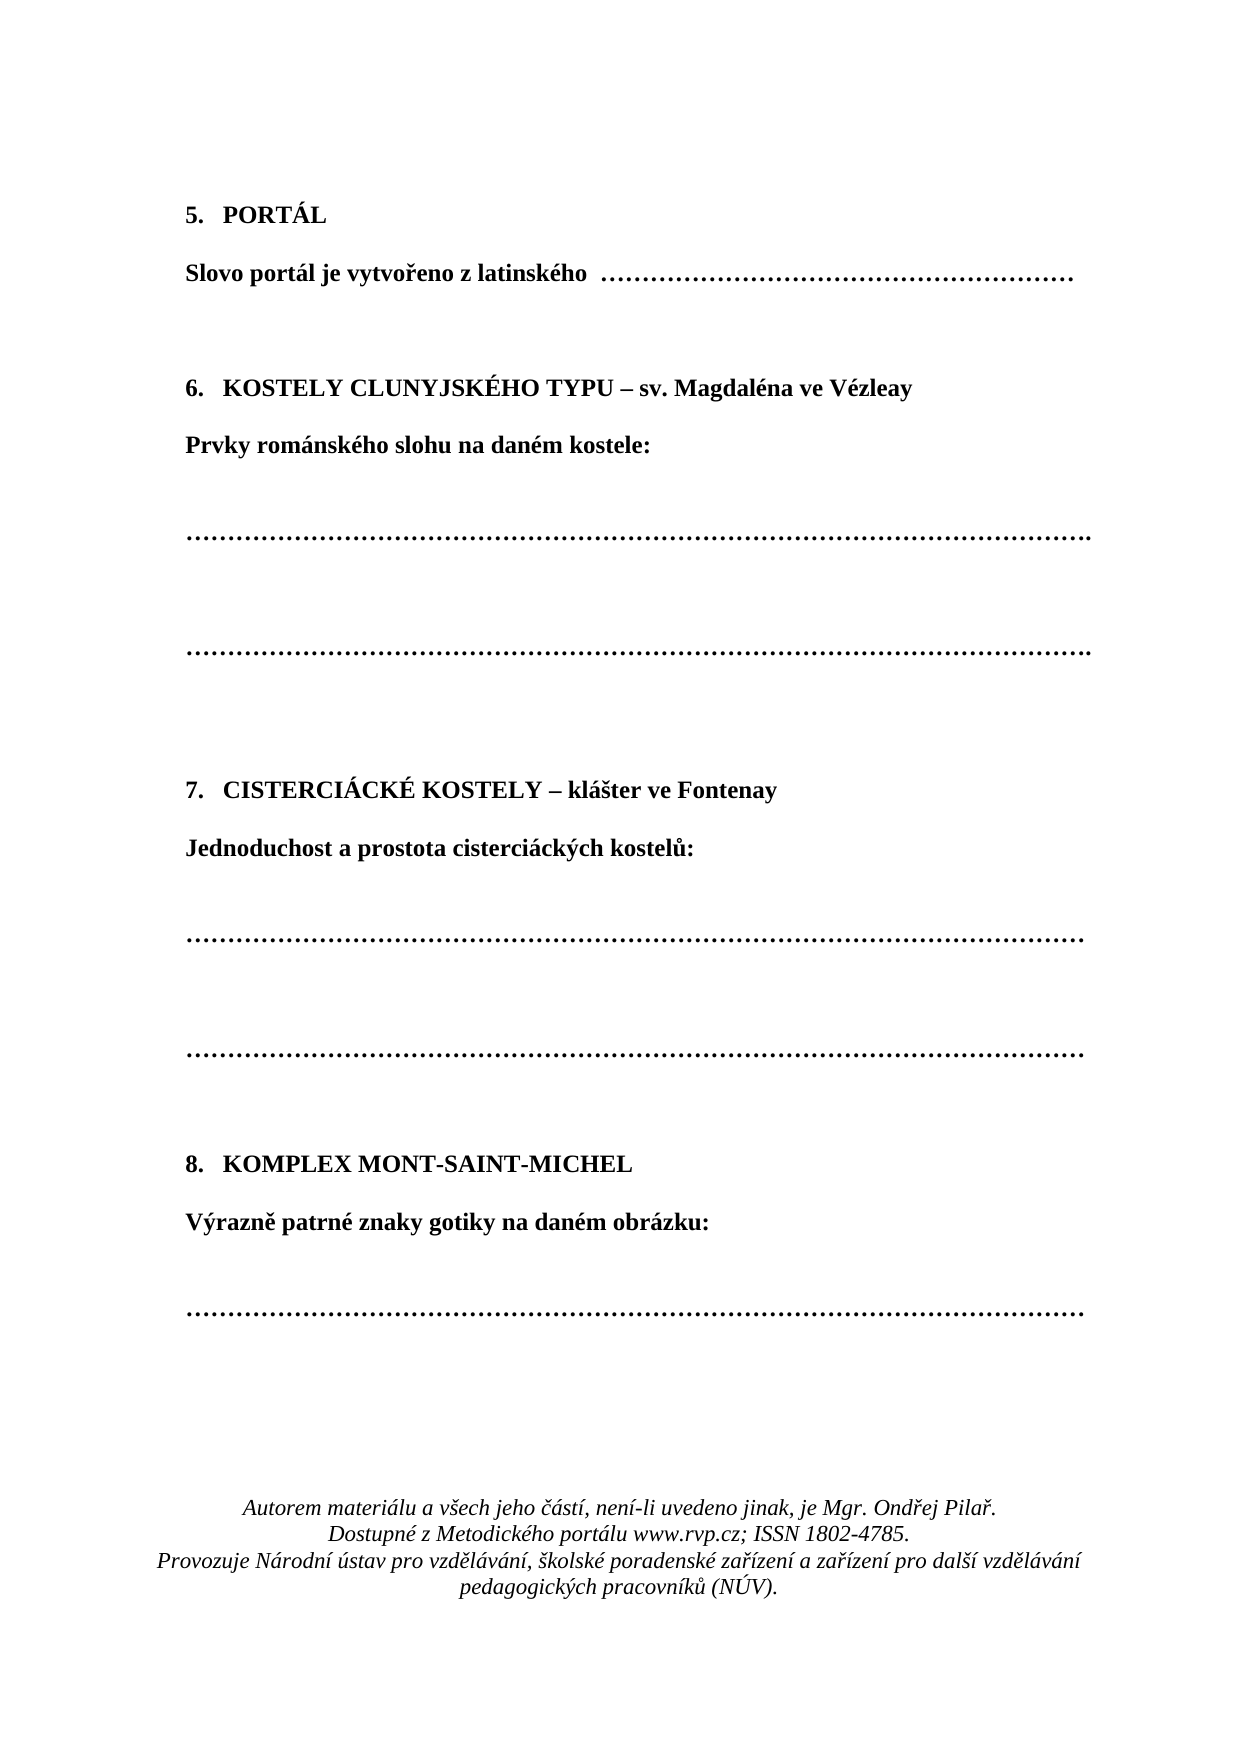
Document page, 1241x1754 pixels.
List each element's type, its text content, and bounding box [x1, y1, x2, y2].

text Prvky románského slohu na daném kostele: [185, 430, 1093, 459]
text Autorem materiálu a všech jeho částí, není-li uvedeno jinak, je Mgr. Ondřej Pilař. Dostupné z Metodického portálu www.rvp.cz; ISSN 1802-4785. Provozuje Národní ústav pro vzdělávání, školské poradenské zařízení a zařízení pro další vzdělávání pedagogických pracovníků (NÚV). [148, 1494, 1093, 1599]
text ……………………………………………………………………………………………… [185, 1034, 1093, 1063]
text Slovo portál je vytvořeno z latinského ………………………………………………… [185, 258, 1093, 287]
list KOMPLEX MONT-SAINT-MICHEL [185, 1149, 1093, 1178]
text ………………………………………………………………………………………………. [148, 632, 1093, 660]
text ……………………………………………………………………………………………… [185, 919, 1093, 948]
list KOSTELY CLUNYJSKÉHO TYPU – sv. Magdaléna ve Vézleay [185, 373, 1093, 402]
text ……………………………………………………………………………………………… [185, 1293, 1093, 1322]
list CISTERCIÁCKÉ KOSTELY – klášter ve Fontenay [185, 775, 1093, 804]
text Výrazně patrné znaky gotiky na daném obrázku: [185, 1207, 1093, 1235]
text ………………………………………………………………………………………………. [148, 517, 1093, 545]
text Jednoduchost a prostota cisterciáckých kostelů: [185, 833, 1093, 862]
list PORTÁL [185, 200, 1093, 229]
